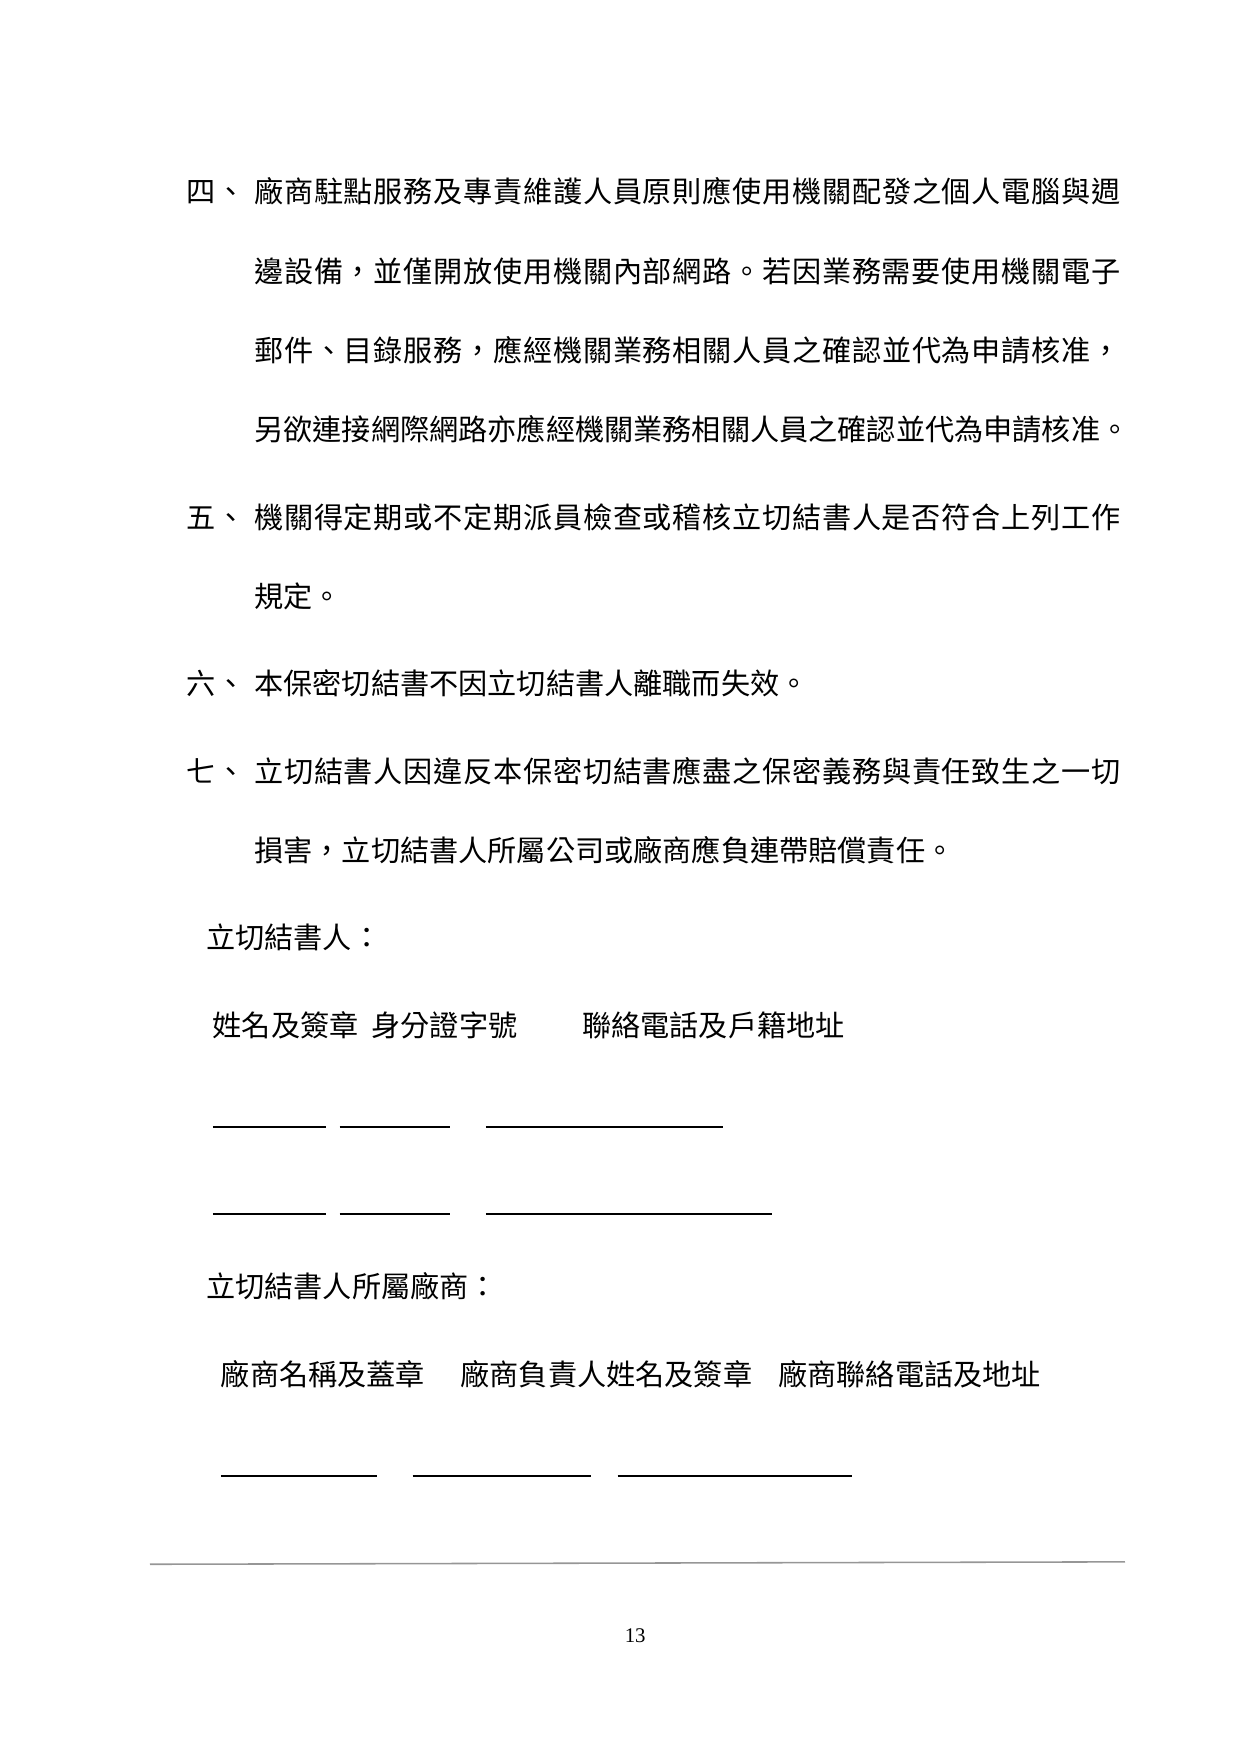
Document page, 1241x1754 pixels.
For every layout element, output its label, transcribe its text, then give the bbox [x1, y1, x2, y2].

list 立切結書人因違反本保密切結書應盡之保密義務與責任致生之一切損害，立切結書人所屬公司或廠商應負連帶賠償責任。 [187, 730, 1122, 888]
text 廠商名稱及蓋章 廠商負責人姓名及簽章 廠商聯絡電話及地址 [148, 1333, 1122, 1412]
list 機關得定期或不定期派員檢查或稽核立切結書人是否符合上列工作規定。 [187, 476, 1122, 634]
text 姓名及簽章 身分證字號 聯絡電話及戶籍地址 [148, 984, 1122, 1063]
text 立切結書人所屬廠商： [206, 1246, 1122, 1325]
list 本保密切結書不因立切結書人離職而失效。 [187, 642, 1122, 722]
text 立切結書人： [206, 896, 1122, 976]
list 廠商駐點服務及專責維護人員原則應使用機關配發之個人電腦與週邊設備，並僅開放使用機關內部網路。若因業務需要使用機關電子郵件、目錄服務，應經機關業務相關人員之確認並代為申請核准，另欲連接網際網路亦應經機關業務相關人員之確認並代為申請核准。 [187, 150, 1122, 468]
